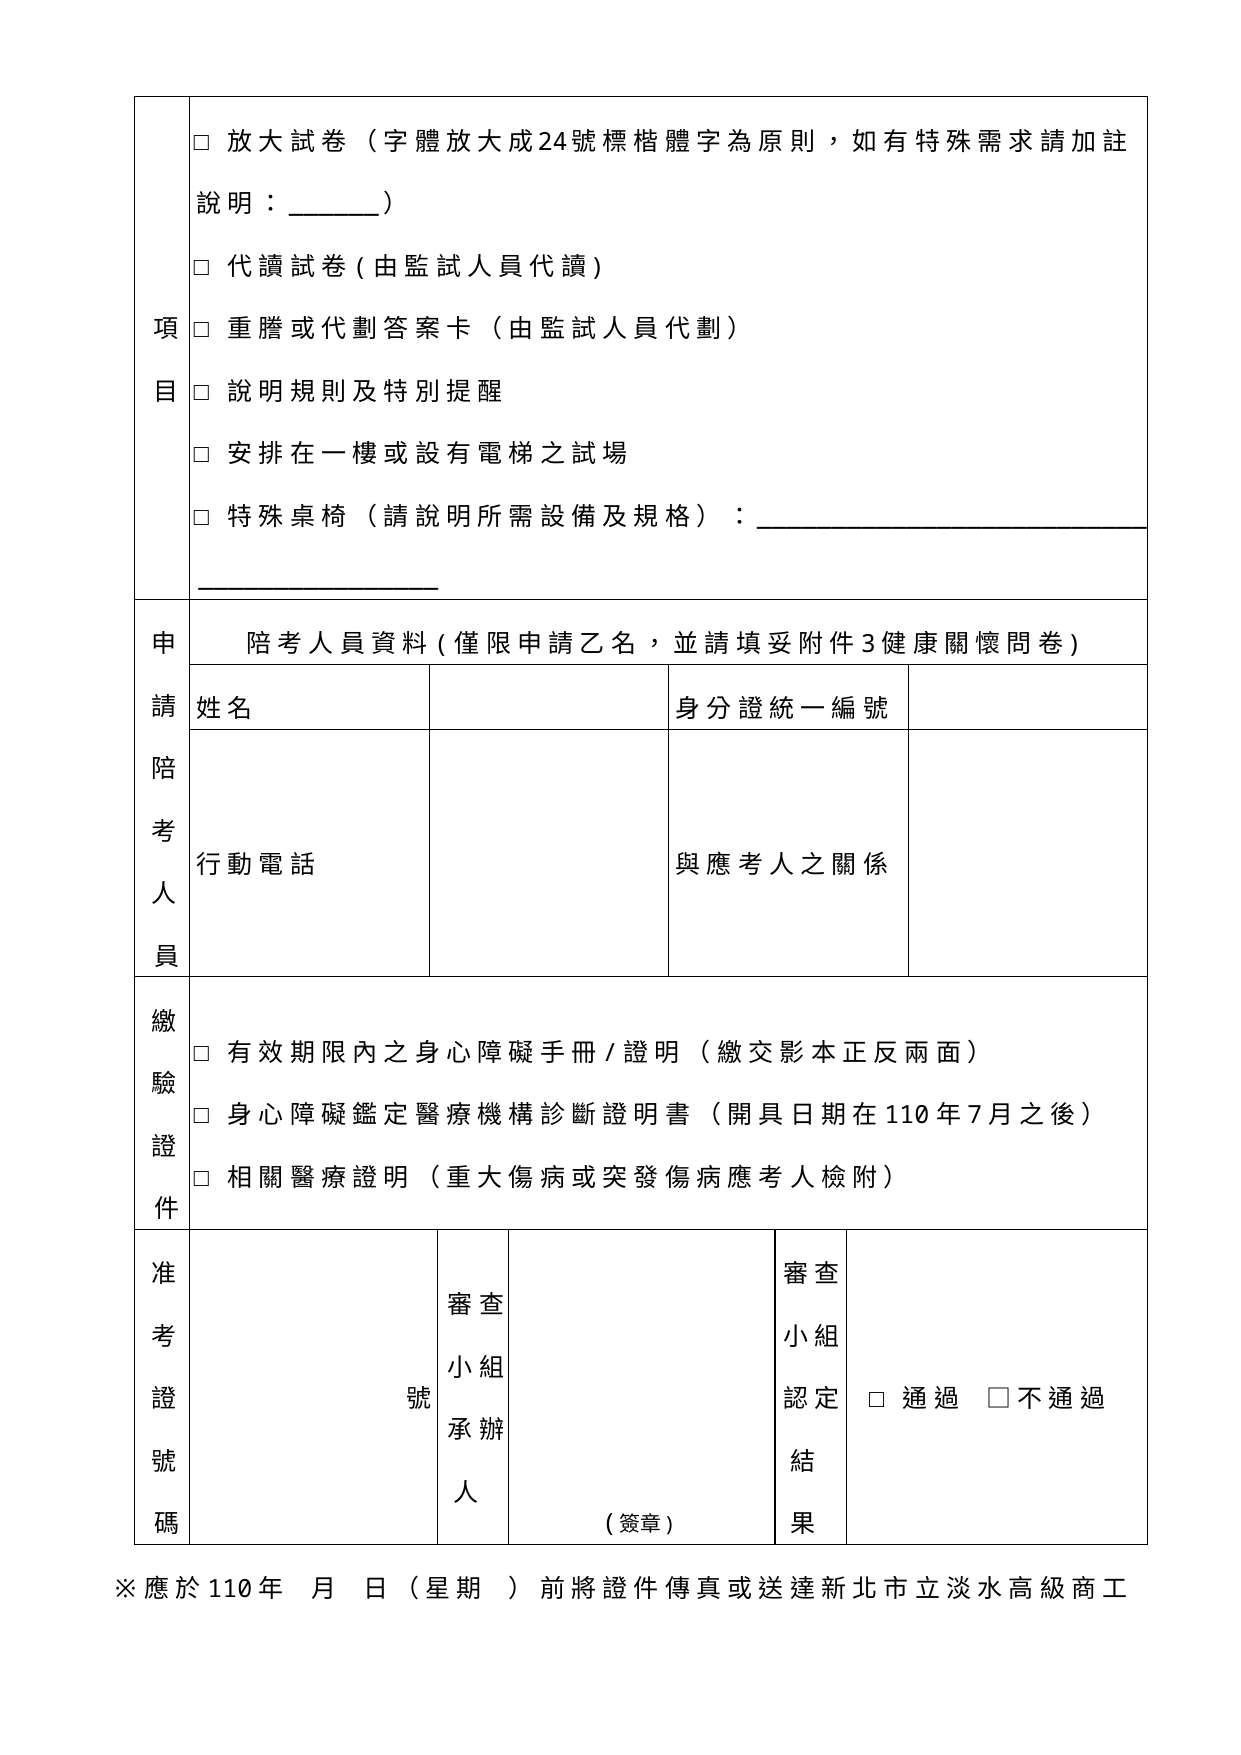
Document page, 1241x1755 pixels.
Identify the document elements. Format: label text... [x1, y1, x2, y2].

table_cell □ 通過 □不通過 [847, 1230, 1147, 1544]
table_cell 陪考人員資料(僅限申請乙名，並請填妥附件3健康關懷問卷) [190, 600, 1147, 663]
text ※應於110年 月 日（星期 ）前將證件傳真或送達新北市立淡水高級商工 [110, 1545, 1131, 1607]
table_cell 與應考人之關係 [669, 730, 908, 976]
table_cell 號 [190, 1230, 437, 1544]
table_cell 項目 [135, 97, 189, 598]
table_cell 行動電話 [190, 730, 429, 976]
table_cell 審查小組認定 結果 [776, 1230, 846, 1544]
table_cell (簽章) [509, 1230, 774, 1544]
table_cell 身分證統一編號 [669, 665, 908, 729]
table_cell 繳驗證 件 [135, 977, 189, 1229]
table_cell □ 有效期限內之身心障礙手冊/證明（繳交影本正反兩面） □ 身心障礙鑑定醫療機構診斷證明書（開具日期在110年7月之後） □ 相關醫療證明（重大傷病或突發傷病應考人檢附） [190, 977, 1147, 1229]
table_cell [909, 730, 1147, 976]
table_cell 審查 小組承辦人 [438, 1230, 508, 1544]
table_cell □ 放大試卷（字體放大成24號標楷體字為原則，如有特殊需求請加註說明：______） □ 代讀試卷(由監試人員代讀) □ 重謄或代劃答案卡（由監試人員代劃） □ 說明規則及特別提醒 □ 安排在一樓或設有電梯之試場 □ 特殊桌椅（請說明所需設備及規格）：__________________________________________ [190, 97, 1147, 598]
table_cell 申請陪考人 員 [135, 600, 189, 976]
table_cell [430, 730, 668, 976]
table_cell [430, 665, 668, 729]
table_cell 准考證號 碼 [135, 1230, 189, 1544]
table_cell 姓名 [190, 665, 429, 729]
table_cell [909, 665, 1147, 729]
